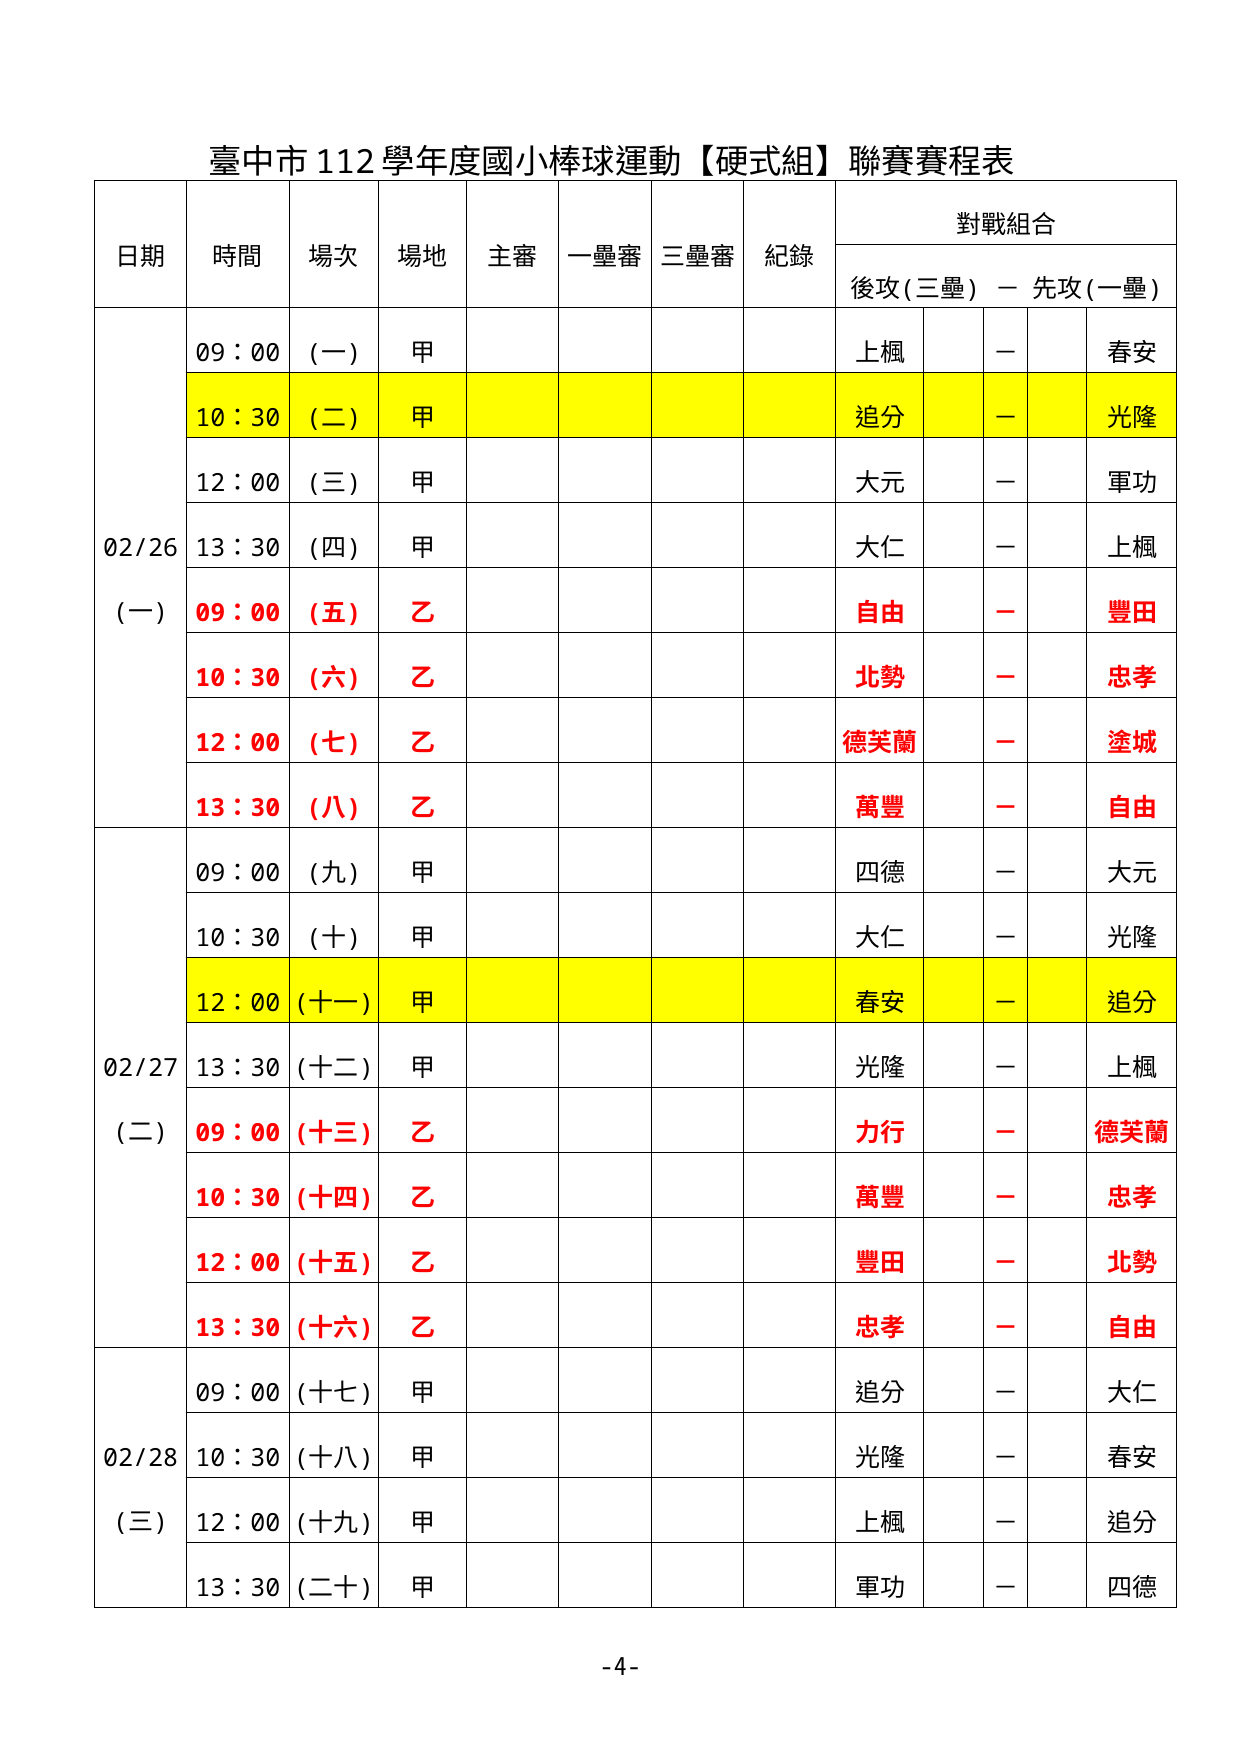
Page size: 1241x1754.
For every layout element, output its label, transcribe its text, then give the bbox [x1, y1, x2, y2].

table_cell [1028, 893, 1086, 957]
table_cell － [984, 1218, 1027, 1282]
table_cell (七) [290, 698, 378, 762]
table_cell － [984, 1543, 1027, 1607]
table_cell [559, 958, 651, 1022]
table_cell [1028, 1543, 1086, 1607]
table_cell [467, 1023, 558, 1087]
table_cell 軍功 [1087, 438, 1176, 502]
table_cell 乙 [379, 633, 466, 697]
table_cell 甲 [379, 438, 466, 502]
table_cell [924, 958, 983, 1022]
table_cell 09：00 [187, 1348, 289, 1412]
table_cell [744, 568, 835, 632]
table_cell [467, 568, 558, 632]
table_cell 光隆 [1087, 373, 1176, 437]
table_cell [924, 1088, 983, 1152]
table_cell [652, 633, 743, 697]
table_cell [924, 893, 983, 957]
table_cell 甲 [379, 1478, 466, 1542]
table_cell [467, 1153, 558, 1217]
table_header 主審 [467, 181, 558, 307]
table_cell [1028, 763, 1086, 827]
table_cell (一) [290, 308, 378, 372]
table_cell [559, 1283, 651, 1347]
table_cell [924, 503, 983, 567]
table_cell [559, 308, 651, 372]
table_cell [467, 1088, 558, 1152]
table_cell 乙 [379, 1153, 466, 1217]
table_cell 09：00 [187, 1088, 289, 1152]
table_cell 13：30 [187, 763, 289, 827]
table_cell [924, 763, 983, 827]
table_cell [559, 503, 651, 567]
table_cell [559, 1478, 651, 1542]
table_cell [467, 1218, 558, 1282]
table_cell 自由 [1087, 1283, 1176, 1347]
table_cell [924, 1153, 983, 1217]
table_cell [467, 308, 558, 372]
table_cell 02/26 (一) [95, 308, 186, 827]
table_cell [559, 568, 651, 632]
table_cell 13：30 [187, 503, 289, 567]
table_cell 乙 [379, 763, 466, 827]
table_cell (六) [290, 633, 378, 697]
table_header 場次 [290, 181, 378, 307]
table_cell [1028, 568, 1086, 632]
table_cell 萬豐 [836, 1153, 923, 1217]
table_cell [559, 1348, 651, 1412]
table_cell 甲 [379, 503, 466, 567]
table_cell [652, 1218, 743, 1282]
table_cell 自由 [836, 568, 923, 632]
table_cell [652, 1413, 743, 1477]
table_cell [744, 763, 835, 827]
table_header 場地 [379, 181, 466, 307]
table_cell (八) [290, 763, 378, 827]
table_cell [559, 828, 651, 892]
table_cell 大元 [836, 438, 923, 502]
table_cell (九) [290, 828, 378, 892]
table_cell (十四) [290, 1153, 378, 1217]
table_cell 光隆 [1087, 893, 1176, 957]
table_cell (四) [290, 503, 378, 567]
table_cell 忠孝 [836, 1283, 923, 1347]
table_header 紀錄 [744, 181, 835, 307]
table_cell [1028, 1413, 1086, 1477]
table_cell 大仁 [836, 893, 923, 957]
table_cell 13：30 [187, 1023, 289, 1087]
table_cell － [984, 893, 1027, 957]
table_cell 豐田 [836, 1218, 923, 1282]
table_cell [652, 828, 743, 892]
table_cell 自由 [1087, 763, 1176, 827]
table_cell 10：30 [187, 893, 289, 957]
table_cell (二十) [290, 1543, 378, 1607]
table_cell [559, 1543, 651, 1607]
table_cell [559, 1153, 651, 1217]
table_cell 忠孝 [1087, 1153, 1176, 1217]
table_header 對戰組合 [836, 181, 1176, 243]
table_cell [467, 438, 558, 502]
table_cell [924, 308, 983, 372]
table_cell [924, 1413, 983, 1477]
table_cell － [984, 568, 1027, 632]
table_cell [652, 373, 743, 437]
table_cell 追分 [836, 373, 923, 437]
table_cell [1028, 1218, 1086, 1282]
table_cell 大元 [1087, 828, 1176, 892]
table_cell [924, 1218, 983, 1282]
table_cell 12：00 [187, 1478, 289, 1542]
table_cell [924, 633, 983, 697]
table_cell [744, 1023, 835, 1087]
table_cell [1028, 373, 1086, 437]
table_cell [1028, 1283, 1086, 1347]
table_cell [652, 1543, 743, 1607]
table_cell [559, 1088, 651, 1152]
table_cell [744, 633, 835, 697]
table_cell － [984, 1413, 1027, 1477]
table_cell [744, 1543, 835, 1607]
table_cell [652, 958, 743, 1022]
table_cell [1028, 438, 1086, 502]
table_cell [559, 893, 651, 957]
table_cell 13：30 [187, 1543, 289, 1607]
table_cell [924, 1543, 983, 1607]
table_cell 甲 [379, 1413, 466, 1477]
table_header 三壘審 [652, 181, 743, 307]
table_cell － [984, 308, 1027, 372]
table_cell 光隆 [836, 1413, 923, 1477]
table_cell 甲 [379, 308, 466, 372]
table_cell [924, 1348, 983, 1412]
table_cell － [984, 763, 1027, 827]
table_cell [744, 828, 835, 892]
table_cell [652, 503, 743, 567]
table_cell 上楓 [836, 1478, 923, 1542]
table_cell 軍功 [836, 1543, 923, 1607]
table_cell 上楓 [1087, 503, 1176, 567]
table_cell 09：00 [187, 568, 289, 632]
table_cell [1028, 1023, 1086, 1087]
table_cell [652, 1088, 743, 1152]
table_cell － [984, 438, 1027, 502]
table_cell 北勢 [1087, 1218, 1176, 1282]
table_cell 乙 [379, 568, 466, 632]
table_cell 甲 [379, 1348, 466, 1412]
table_cell [467, 1478, 558, 1542]
table_cell (十六) [290, 1283, 378, 1347]
table_cell 甲 [379, 828, 466, 892]
table_cell 豐田 [1087, 568, 1176, 632]
table_cell (十五) [290, 1218, 378, 1282]
table_cell [744, 308, 835, 372]
table_cell 塗城 [1087, 698, 1176, 762]
table_cell [652, 698, 743, 762]
table_cell [652, 438, 743, 502]
table_cell 12：00 [187, 1218, 289, 1282]
table_cell [467, 1543, 558, 1607]
table_cell (十八) [290, 1413, 378, 1477]
table_cell 忠孝 [1087, 633, 1176, 697]
table_cell － [984, 1023, 1027, 1087]
table_cell 02/28 (三) [95, 1348, 186, 1607]
table_cell － [984, 958, 1027, 1022]
table_cell 春安 [836, 958, 923, 1022]
table_cell － [984, 698, 1027, 762]
table_cell [652, 568, 743, 632]
table_cell [744, 503, 835, 567]
table_cell 10：30 [187, 633, 289, 697]
table_cell [744, 438, 835, 502]
table_cell 追分 [1087, 958, 1176, 1022]
table_cell 甲 [379, 958, 466, 1022]
table_cell [1028, 1478, 1086, 1542]
table_cell [559, 1413, 651, 1477]
table_cell [652, 763, 743, 827]
table_cell [559, 633, 651, 697]
table_cell (十) [290, 893, 378, 957]
table_cell [744, 1218, 835, 1282]
table_cell [1028, 503, 1086, 567]
table_cell [467, 1348, 558, 1412]
table_cell 甲 [379, 373, 466, 437]
table_cell [467, 698, 558, 762]
table_cell 乙 [379, 698, 466, 762]
table_cell [559, 1218, 651, 1282]
table_cell 四德 [1087, 1543, 1176, 1607]
table_cell [652, 1478, 743, 1542]
table_header 時間 [187, 181, 289, 307]
table_cell [1028, 958, 1086, 1022]
table_cell [924, 698, 983, 762]
table_cell (十三) [290, 1088, 378, 1152]
table_cell [1028, 633, 1086, 697]
table_cell 10：30 [187, 373, 289, 437]
table_cell 甲 [379, 1543, 466, 1607]
table_cell 四德 [836, 828, 923, 892]
table_cell [1028, 1088, 1086, 1152]
table_cell 大仁 [836, 503, 923, 567]
table_cell 13：30 [187, 1283, 289, 1347]
table_cell － [984, 1478, 1027, 1542]
table_cell 光隆 [836, 1023, 923, 1087]
table_cell [744, 893, 835, 957]
table_cell [559, 373, 651, 437]
table_cell 力行 [836, 1088, 923, 1152]
table_cell 春安 [1087, 308, 1176, 372]
table_cell 12：00 [187, 438, 289, 502]
table_cell [559, 698, 651, 762]
table_cell [652, 1348, 743, 1412]
table_cell － [984, 1153, 1027, 1217]
table_cell [744, 1478, 835, 1542]
table_cell [744, 1088, 835, 1152]
table_cell － [984, 1283, 1027, 1347]
table_cell [1028, 308, 1086, 372]
table_cell [924, 1478, 983, 1542]
table_cell [924, 438, 983, 502]
table_cell (二) [290, 373, 378, 437]
table_cell [467, 893, 558, 957]
table_header 日期 [95, 181, 186, 307]
table_cell 乙 [379, 1283, 466, 1347]
table_cell [467, 633, 558, 697]
table_cell [652, 1023, 743, 1087]
table_cell [1028, 828, 1086, 892]
table_cell [924, 1023, 983, 1087]
table_cell [744, 1413, 835, 1477]
table_cell [652, 893, 743, 957]
table_cell 大仁 [1087, 1348, 1176, 1412]
table_cell 甲 [379, 893, 466, 957]
table_cell － [984, 373, 1027, 437]
table_cell [652, 1153, 743, 1217]
table_cell [1028, 698, 1086, 762]
table_cell 追分 [836, 1348, 923, 1412]
table_cell [924, 1283, 983, 1347]
table_cell [744, 373, 835, 437]
table_cell － [984, 828, 1027, 892]
table_cell [744, 698, 835, 762]
table_cell 10：30 [187, 1413, 289, 1477]
table_cell [652, 1283, 743, 1347]
table_cell 甲 [379, 1023, 466, 1087]
table_cell 後攻(三壘) － 先攻(一壘) [836, 245, 1176, 307]
table_cell 12：00 [187, 958, 289, 1022]
table_cell [467, 1283, 558, 1347]
table_cell [744, 1348, 835, 1412]
table_cell 乙 [379, 1218, 466, 1282]
table_cell 02/27 (二) [95, 828, 186, 1347]
table_cell (十七) [290, 1348, 378, 1412]
table_cell (五) [290, 568, 378, 632]
table_cell [1028, 1153, 1086, 1217]
table_cell [1028, 1348, 1086, 1412]
table_cell 上楓 [836, 308, 923, 372]
table_cell [559, 438, 651, 502]
table_header 一壘審 [559, 181, 651, 307]
table_cell [467, 958, 558, 1022]
text 臺中市112學年度國小棒球運動【硬式組】聯賽賽程表 [94, 117, 1128, 180]
table_cell [744, 1153, 835, 1217]
table_cell 09：00 [187, 308, 289, 372]
table_cell [744, 1283, 835, 1347]
table_cell 追分 [1087, 1478, 1176, 1542]
table_cell 09：00 [187, 828, 289, 892]
table_cell (十九) [290, 1478, 378, 1542]
table_cell [652, 308, 743, 372]
table_cell 12：00 [187, 698, 289, 762]
table_cell 春安 [1087, 1413, 1176, 1477]
table_cell [559, 1023, 651, 1087]
table_cell (十一) [290, 958, 378, 1022]
table_cell [467, 763, 558, 827]
table_cell 德芙蘭 [1087, 1088, 1176, 1152]
table_cell [744, 958, 835, 1022]
table_cell － [984, 633, 1027, 697]
table_cell － [984, 1088, 1027, 1152]
table_cell 德芙蘭 [836, 698, 923, 762]
table_cell 北勢 [836, 633, 923, 697]
table_cell [467, 1413, 558, 1477]
table_cell [924, 373, 983, 437]
table_cell 10：30 [187, 1153, 289, 1217]
table_cell － [984, 503, 1027, 567]
table_cell [924, 568, 983, 632]
table_cell 乙 [379, 1088, 466, 1152]
table_cell [467, 373, 558, 437]
table_cell [559, 763, 651, 827]
table_cell 上楓 [1087, 1023, 1176, 1087]
table_cell [467, 828, 558, 892]
table_cell [924, 828, 983, 892]
table_cell (十二) [290, 1023, 378, 1087]
table_cell (三) [290, 438, 378, 502]
table_cell 萬豐 [836, 763, 923, 827]
table_cell － [984, 1348, 1027, 1412]
table_cell [467, 503, 558, 567]
